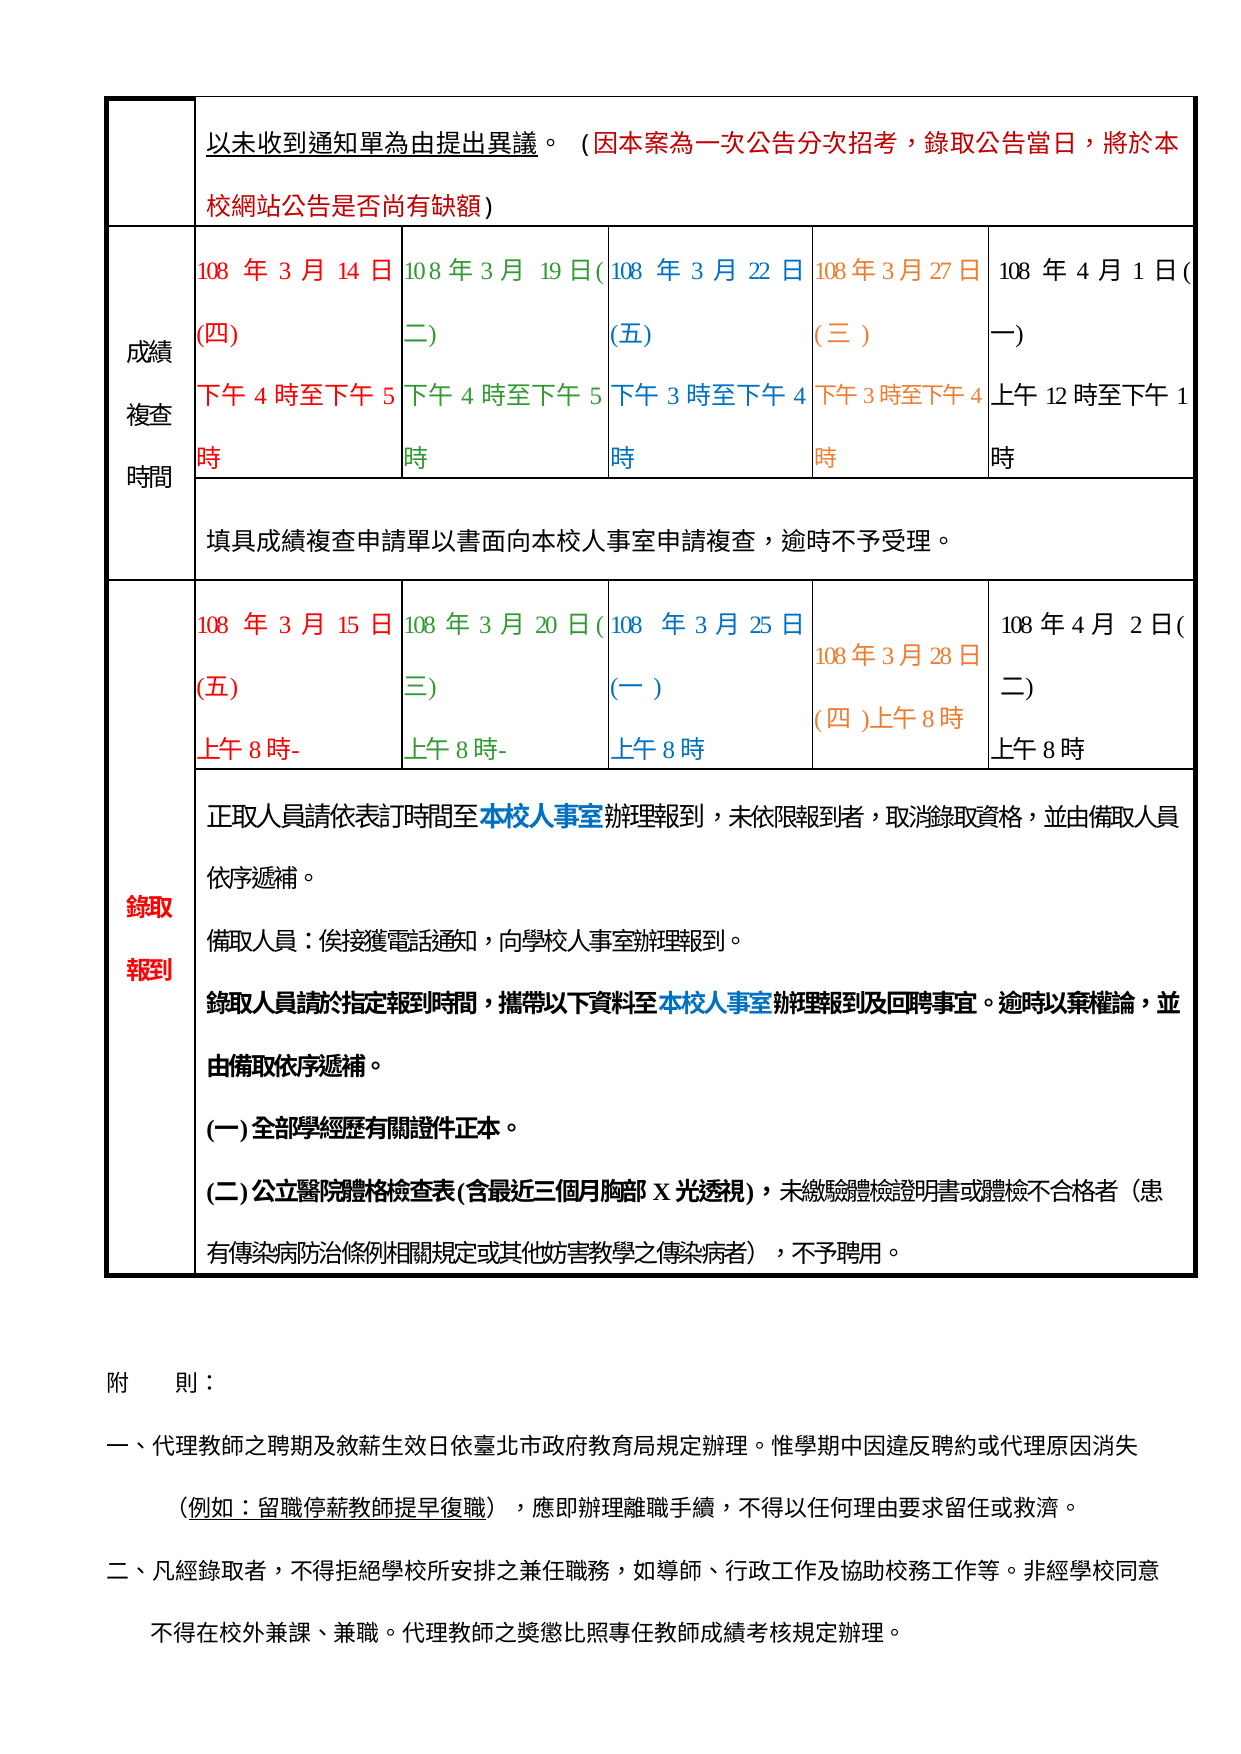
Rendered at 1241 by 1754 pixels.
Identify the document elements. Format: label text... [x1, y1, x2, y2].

table_cell 108年3月20日( 三) 上午8時- [403, 581, 608, 768]
table_cell 108 年3月22日(五) 下午3時至下午4時 [609, 227, 812, 477]
table_cell 以未收到通知單為由提出異議。 (因本案為一次公告分次招考，錄取公告當日，將於本校網站公告是否尚有缺額) [196, 97, 1193, 225]
text 附 則： [106, 1340, 1165, 1403]
table_cell [109, 101, 194, 225]
table_cell 108年3月28日( 四 )上午8時 [813, 581, 988, 768]
table_cell 108年3月27日( 三 ) 下午3時至下午4時 [813, 227, 988, 477]
table_cell 108 年3月15日(五) 上午8時- [196, 581, 401, 768]
text 二、凡經錄取者，不得拒絕學校所安排之兼任職務，如導師、行政工作及協助校務工作等。非經學校同意不得在校外兼課、兼職。代理教師之奬懲比照專任教師成績考核規定辦理。 [106, 1528, 1165, 1653]
table_cell 108 年4月1日( 一) 上午12時至下午1時 [989, 227, 1193, 477]
table_cell 成績 複查 時間 [109, 227, 194, 579]
table_cell 108 年3月14日(四) 下午4時至下午5時 [196, 227, 401, 477]
table_cell 正取人員請依表訂時間至本校人事室辦理報到，未依限報到者，取消錄取資格，並由備取人員依序遞補。 備取人員：俟接獲電話通知，向學校人事室辦理報到。 錄取人員請於指定報到時間，攜帶以下資料至本校人事室辦理報到及回聘事宜。逾時以棄權論，並由備取依序遞補。 (一) 全部學經歷有關證件正本。 (二) 公立醫院體格檢查表(含最近三個月胸部X光透視)，未繳驗體檢證明書或體檢不合格者（患有傳染病防治條例相關規定或其他妨害教學之傳染病者），不予聘用。 [196, 770, 1193, 1273]
table_cell 108 年4月 2日( 二) 上午8時 [989, 581, 1193, 768]
text 一、代理教師之聘期及敘薪生效日依臺北市政府教育局規定辦理。惟學期中因違反聘約或代理原因消失（例如：留職停薪教師提早復職），應即辦理離職手續，不得以任何理由要求留任或救濟。 [107, 1403, 1165, 1528]
table_cell 10 8年3月 19日( 二) 下午4時至下午5時 [403, 227, 608, 477]
table_cell 填具成績複查申請單以書面向本校人事室申請複查，逾時不予受理。 [196, 479, 1193, 579]
table_cell 108 年3月25日(一 ) 上午8時 [609, 581, 812, 768]
table_cell 錄取 報到 [109, 581, 194, 1273]
